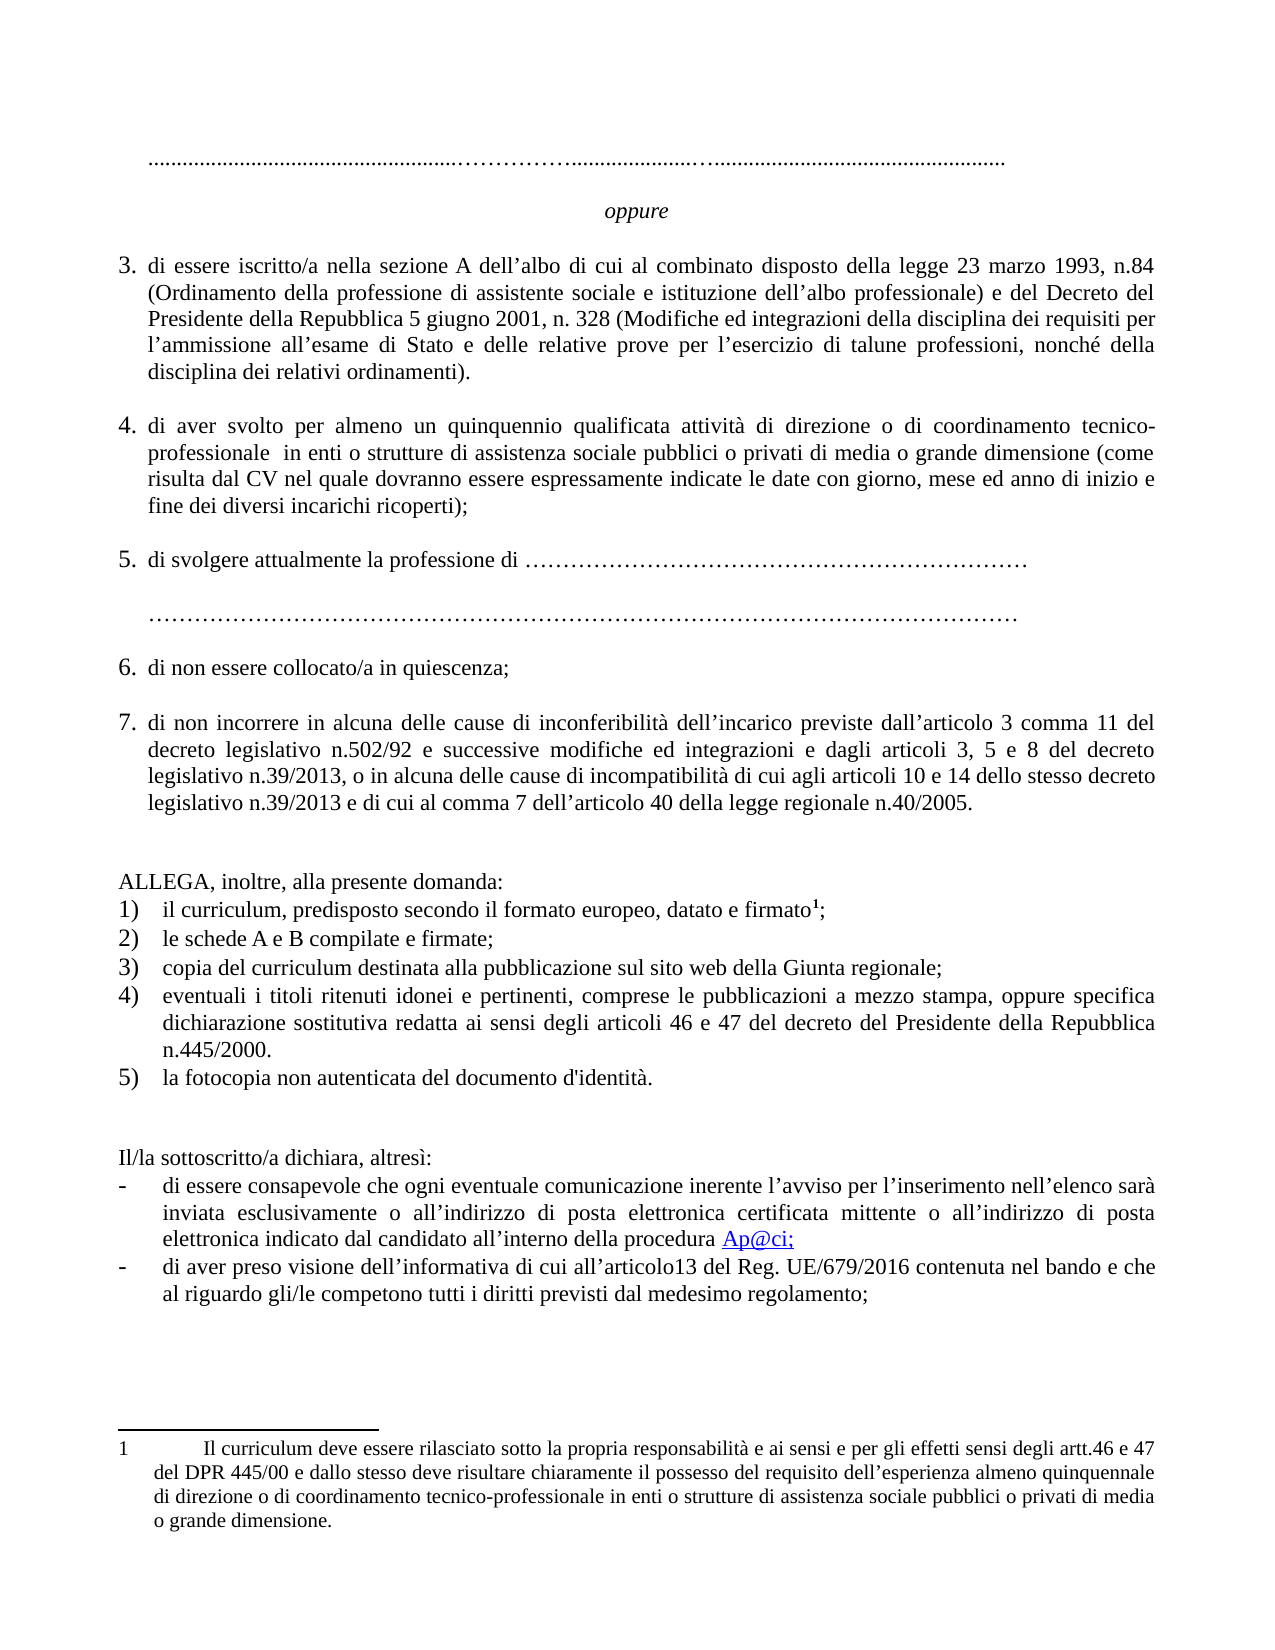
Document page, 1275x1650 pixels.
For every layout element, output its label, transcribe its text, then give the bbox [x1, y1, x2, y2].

text Il/la sottoscritto/a dichiara, altresì: [118, 1143, 1157, 1170]
list eventuali i titoli ritenuti idonei e pertinenti, comprese le pubblicazioni a mezzo stampa, oppure specifica dichiarazione sostitutiva redatta ai sensi degli articoli 46 e 47 del decreto del Presidente della Repubblica n.445/2000. [118, 981, 1157, 1062]
list di non essere collocato/a in quiescenza; [118, 652, 1157, 681]
list Il curriculum deve essere rilasciato sotto la propria responsabilità e ai sensi e per gli effetti sensi degli artt.46 e 47 del DPR 445/00 e dallo stesso deve risultare chiaramente il possesso del requisito dell’esperienza almeno quinquennale di direzione o di coordinamento tecnico-professionale in enti o strutture di assistenza sociale pubblici o privati di media o grande dimensione. [118, 1436, 1157, 1532]
list di svolgere attualmente la professione di ………………………………………………………… [118, 544, 1157, 573]
list di aver svolto per almeno un quinquennio qualificata attività di direzione o di coordinamento tecnico-professionale in enti o strutture di assistenza sociale pubblici o privati di media o grande dimensione (come risulta dal CV nel quale dovranno essere espressamente indicate le date con giorno, mese ed anno di inizio e fine dei diversi incarichi ricoperti); [118, 410, 1157, 518]
text …………………………………………………………………………………………………… [148, 600, 1157, 626]
list copia del curriculum destinata alla pubblicazione sul sito web della Giunta regionale; [118, 952, 1157, 981]
list di non incorrere in alcuna delle cause di inconferibilità dell’incarico previste dall’articolo 3 comma 11 del decreto legislativo n.502/92 e successive modifiche ed integrazioni e dagli articoli 3, 5 e 8 del decreto legislativo n.39/2013, o in alcuna delle cause di incompatibilità di cui agli articoli 10 e 14 dello stesso decreto legislativo n.39/2013 e di cui al comma 7 dell’articolo 40 della legge regionale n.40/2005. [118, 707, 1157, 815]
list di essere consapevole che ogni eventuale comunicazione inerente l’avviso per l’inserimento nell’elenco sarà inviata esclusivamente o all’indirizzo di posta elettronica certificata mittente o all’indirizzo di posta elettronica indicato dal candidato all’interno della procedura Ap@ci; [118, 1170, 1157, 1251]
list il curriculum, predisposto secondo il formato europeo, datato e firmato; [118, 894, 1157, 923]
text ALLEGA, inoltre, alla presente domanda: [118, 868, 1157, 894]
text oppure [118, 197, 1157, 223]
list la fotocopia non autenticata del documento d'identità. [118, 1062, 1157, 1091]
list di essere iscritto/a nella sezione A dell’albo di cui al combinato disposto della legge 23 marzo 1993, n.84 (Ordinamento della professione di assistente sociale e istituzione dell’albo professionale) e del Decreto del Presidente della Repubblica 5 giugno 2001, n. 328 (Modifiche ed integrazioni della disciplina dei requisiti per l’ammissione all’esame di Stato e delle relative prove per l’esercizio di talune professioni, nonché della disciplina dei relativi ordinamenti). [118, 250, 1157, 384]
list di aver preso visione dell’informativa di cui all’articolo13 del Reg. UE/679/2016 contenuta nel bando e che al riguardo gli/le competono tutti i diritti previsti dal medesimo regolamento; [118, 1251, 1157, 1306]
list le schede A e B compilate e firmate; [118, 923, 1157, 952]
text ......................................................…………….....................…................................................... [148, 144, 1157, 171]
